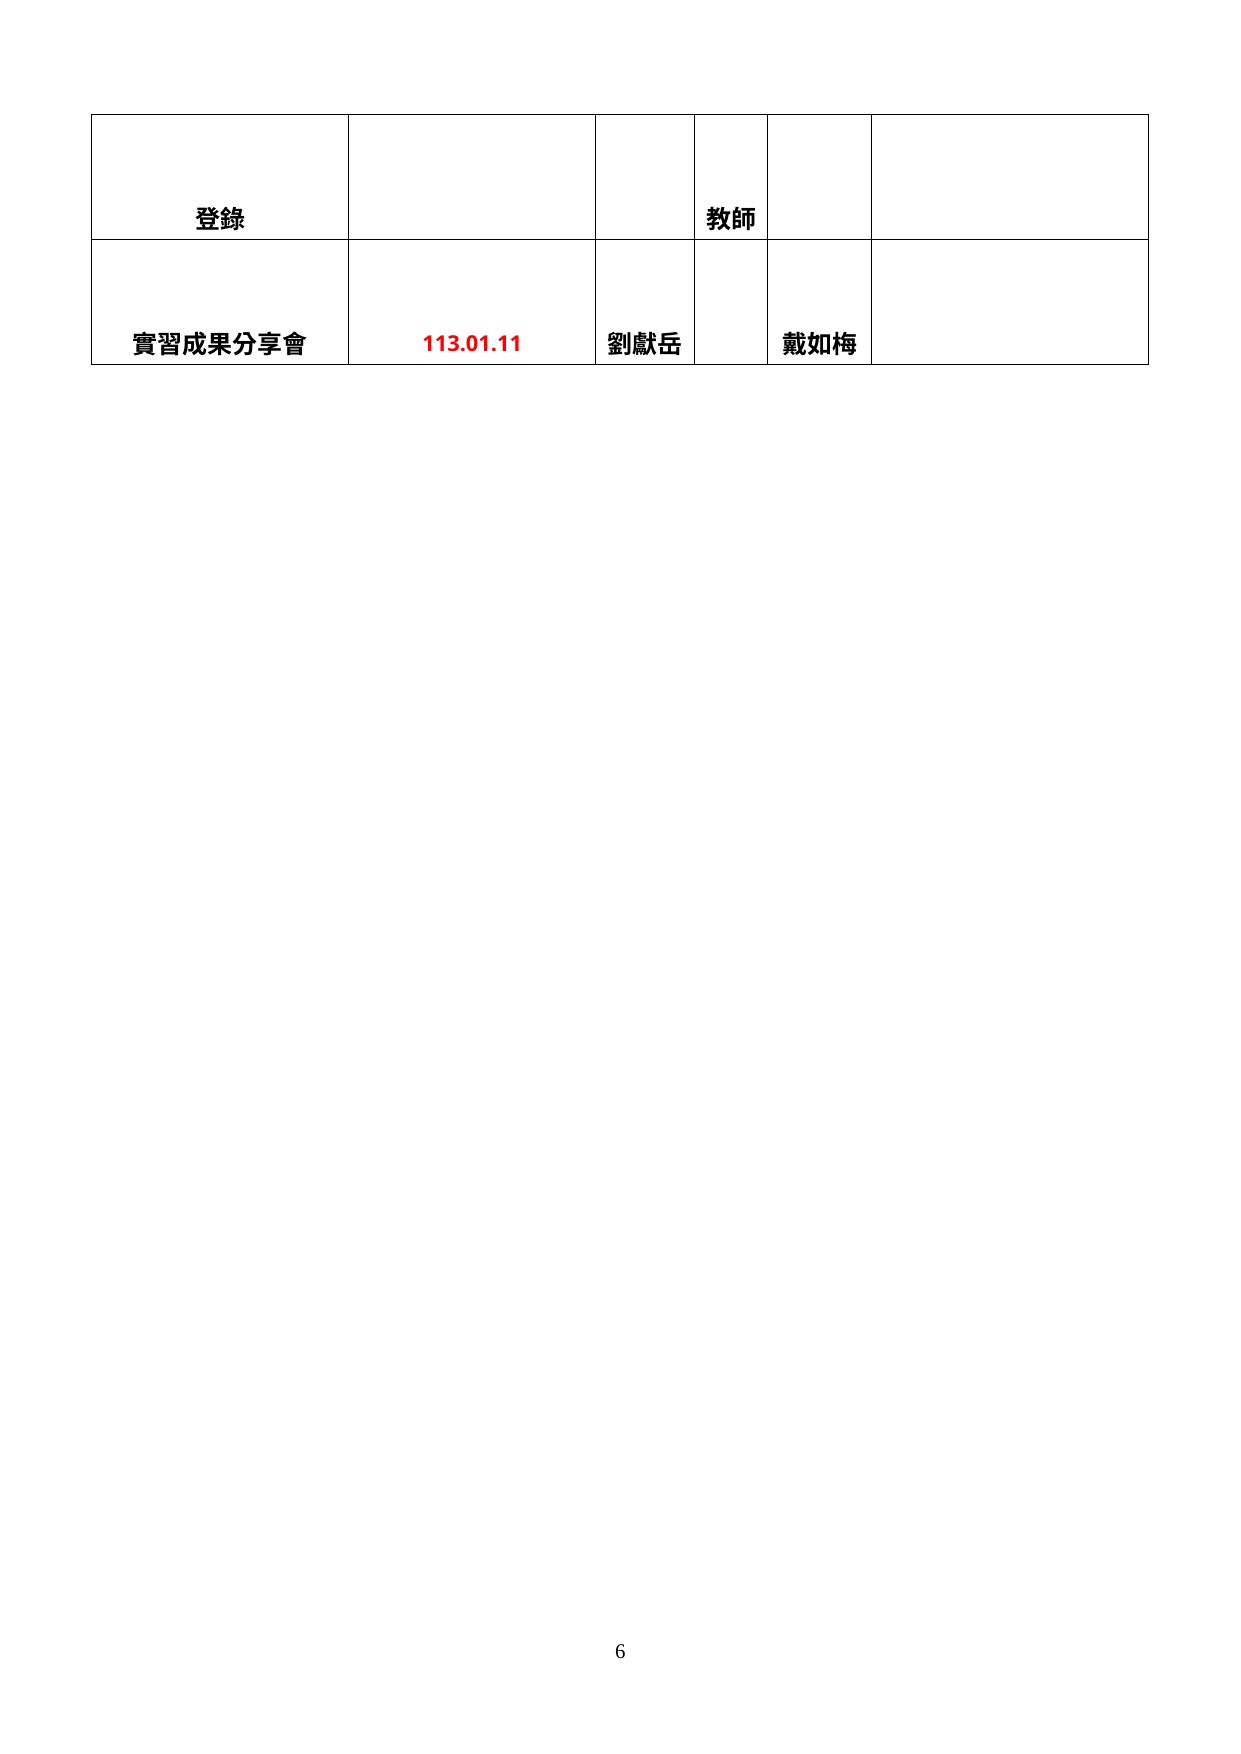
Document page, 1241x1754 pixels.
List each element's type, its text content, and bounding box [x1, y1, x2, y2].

table_cell [349, 115, 595, 239]
table_cell 教師 [695, 115, 767, 239]
table_cell [596, 115, 694, 239]
table_cell 戴如梅 [768, 240, 871, 364]
table_cell 登錄 [92, 115, 348, 239]
table_cell 113.01.11 [349, 240, 595, 364]
table_cell [768, 115, 871, 239]
table_cell [872, 240, 1148, 364]
table_cell [695, 240, 767, 364]
table_cell 劉獻岳 [596, 240, 694, 364]
table_cell 實習成果分享會 [92, 240, 348, 364]
table_cell [872, 115, 1148, 239]
